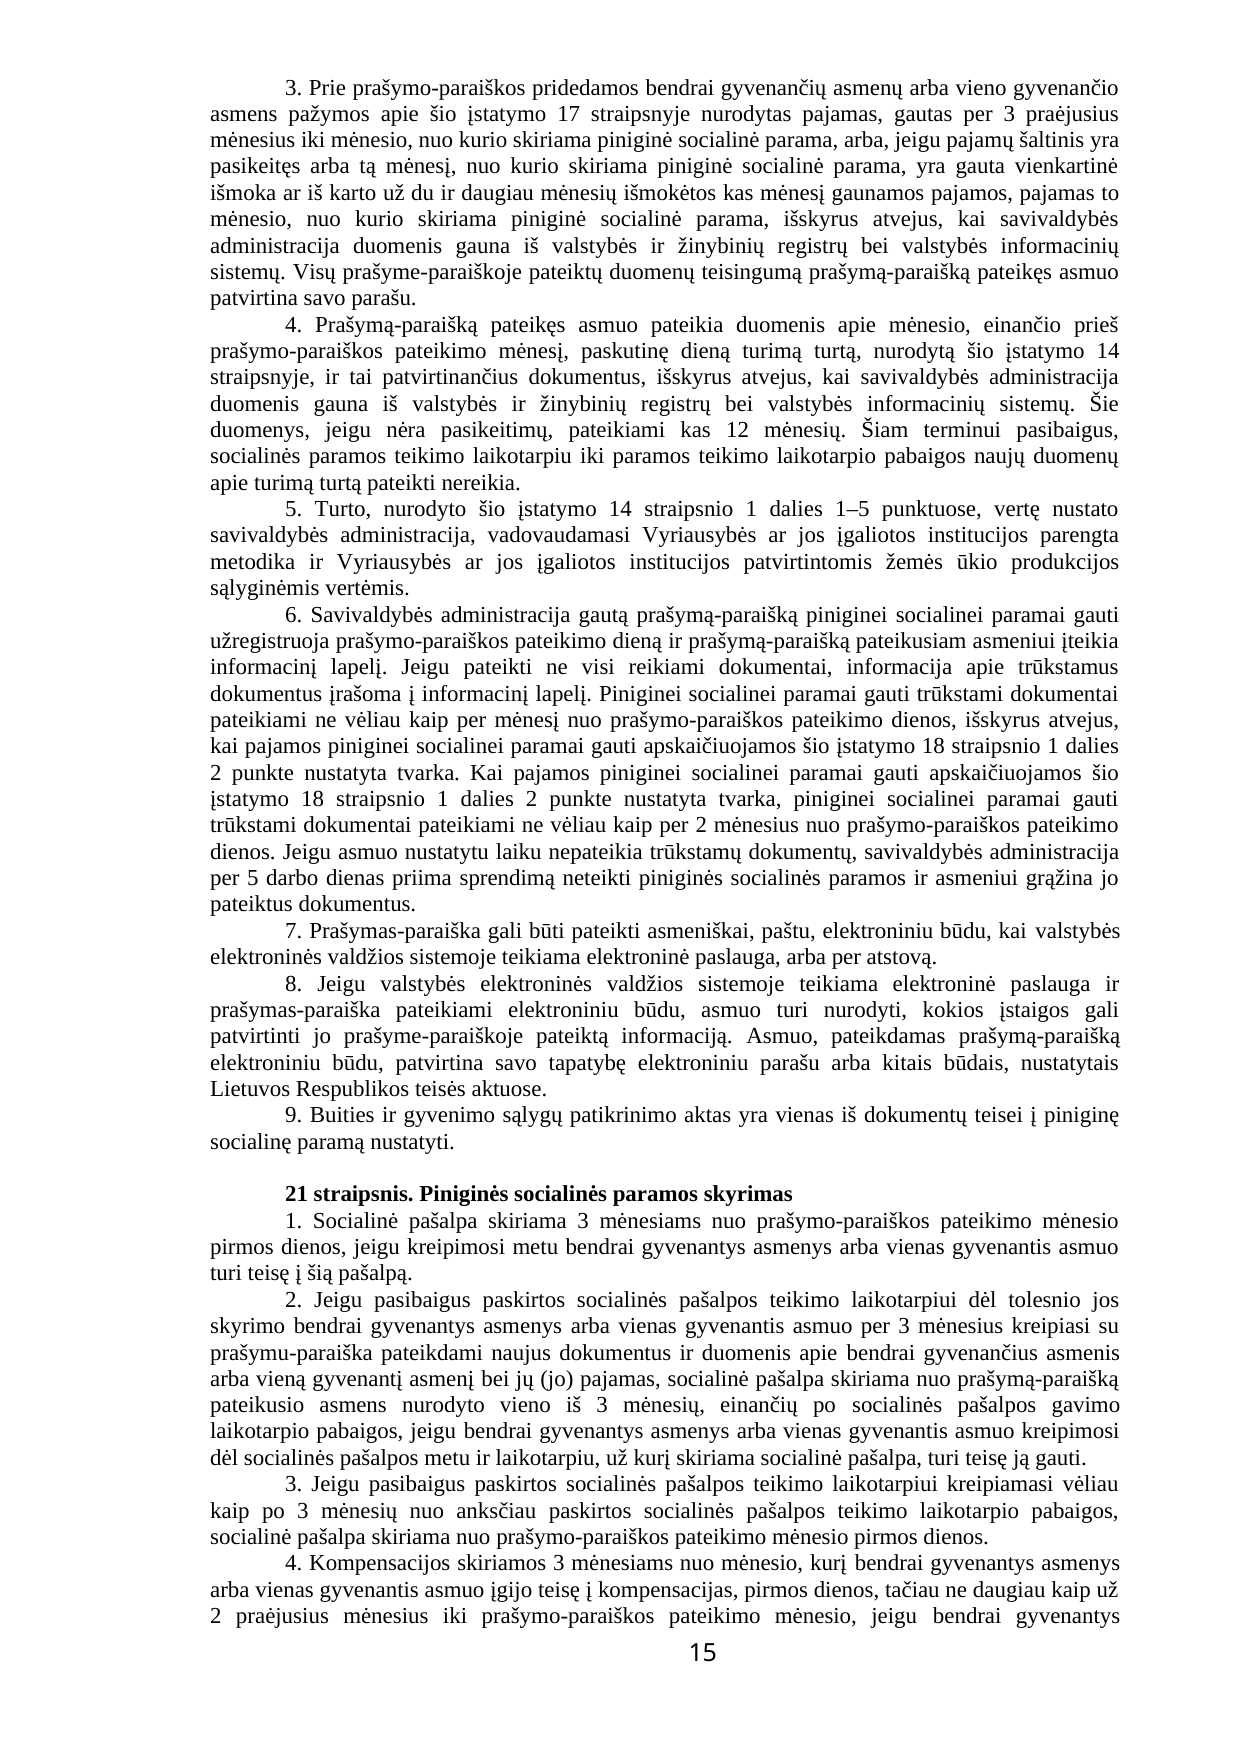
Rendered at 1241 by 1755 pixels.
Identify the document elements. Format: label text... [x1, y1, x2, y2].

text 21 straipsnis. Piniginės socialinės paramos skyrimas [210, 1180, 1120, 1207]
text 1. Socialinė pašalpa skiriama 3 mėnesiams nuo prašymo-paraiškos pateikimo mėnesio pirmos dienos, jeigu kreipimosi metu bendrai gyvenantys asmenys arba vienas gyvenantis asmuo turi teisę į šią pašalpą. [210, 1207, 1120, 1286]
text 6. Savivaldybės administracija gautą prašymą-paraišką piniginei socialinei paramai gauti užregistruoja prašymo-paraiškos pateikimo dieną ir prašymą-paraišką pateikusiam asmeniui įteikia informacinį lapelį. Jeigu pateikti ne visi reikiami dokumentai, informacija apie trūkstamus dokumentus įrašoma į informacinį lapelį. Piniginei socialinei paramai gauti trūkstami dokumentai pateikiami ne vėliau kaip per mėnesį nuo prašymo-paraiškos pateikimo dienos, išskyrus atvejus, kai pajamos piniginei socialinei paramai gauti apskaičiuojamos šio įstatymo 18 straipsnio 1 dalies 2 punkte nustatyta tvarka. Kai pajamos piniginei socialinei paramai gauti apskaičiuojamos šio įstatymo 18 straipsnio 1 dalies 2 punkte nustatyta tvarka, piniginei socialinei paramai gauti trūkstami dokumentai pateikiami ne vėliau kaip per 2 mėnesius nuo prašymo-paraiškos pateikimo dienos. Jeigu asmuo nustatytu laiku nepateikia trūkstamų dokumentų, savivaldybės administracija per 5 darbo dienas priima sprendimą neteikti piniginės socialinės paramos ir asmeniui grąžina jo pateiktus dokumentus. [210, 601, 1120, 917]
text 2. Jeigu pasibaigus paskirtos socialinės pašalpos teikimo laikotarpiui dėl tolesnio jos skyrimo bendrai gyvenantys asmenys arba vienas gyvenantis asmuo per 3 mėnesius kreipiasi su prašymu-paraiška pateikdami naujus dokumentus ir duomenis apie bendrai gyvenančius asmenis arba vieną gyvenantį asmenį bei jų (jo) pajamas, socialinė pašalpa skiriama nuo prašymą-paraišką pateikusio asmens nurodyto vieno iš 3 mėnesių, einančių po socialinės pašalpos gavimo laikotarpio pabaigos, jeigu bendrai gyvenantys asmenys arba vienas gyvenantis asmuo kreipimosi dėl socialinės pašalpos metu ir laikotarpiu, už kurį skiriama socialinė pašalpa, turi teisę ją gauti. [210, 1286, 1120, 1470]
text 4. Prašymą-paraišką pateikęs asmuo pateikia duomenis apie mėnesio, einančio prieš prašymo-paraiškos pateikimo mėnesį, paskutinę dieną turimą turtą, nurodytą šio įstatymo 14 straipsnyje, ir tai patvirtinančius dokumentus, išskyrus atvejus, kai savivaldybės administracija duomenis gauna iš valstybės ir žinybinių registrų bei valstybės informacinių sistemų. Šie duomenys, jeigu nėra pasikeitimų, pateikiami kas 12 mėnesių. Šiam terminui pasibaigus, socialinės paramos teikimo laikotarpiu iki paramos teikimo laikotarpio pabaigos naujų duomenų apie turimą turtą pateikti nereikia. [210, 311, 1120, 495]
text 5. Turto, nurodyto šio įstatymo 14 straipsnio 1 dalies 1–5 punktuose, vertę nustato savivaldybės administracija, vadovaudamasi Vyriausybės ar jos įgaliotos institucijos parengta metodika ir Vyriausybės ar jos įgaliotos institucijos patvirtintomis žemės ūkio produkcijos sąlyginėmis vertėmis. [210, 495, 1120, 601]
text 9. Buities ir gyvenimo sąlygų patikrinimo aktas yra vienas iš dokumentų teisei į piniginę socialinę paramą nustatyti. [210, 1101, 1120, 1154]
text 8. Jeigu valstybės elektroninės valdžios sistemoje teikiama elektroninė paslauga ir prašymas-paraiška pateikiami elektroniniu būdu, asmuo turi nurodyti, kokios įstaigos gali patvirtinti jo prašyme-paraiškoje pateiktą informaciją. Asmuo, pateikdamas prašymą-paraišką elektroniniu būdu, patvirtina savo tapatybę elektroniniu parašu arba kitais būdais, nustatytais Lietuvos Respublikos teisės aktuose. [210, 969, 1120, 1101]
text 4. Kompensacijos skiriamos 3 mėnesiams nuo mėnesio, kurį bendrai gyvenantys asmenys arba vienas gyvenantis asmuo įgijo teisę į kompensacijas, pirmos dienos, tačiau ne daugiau kaip už 2 praėjusius mėnesius iki prašymo-paraiškos pateikimo mėnesio, jeigu bendrai gyvenantys [210, 1549, 1120, 1628]
text 3. Prie prašymo-paraiškos pridedamos bendrai gyvenančių asmenų arba vieno gyvenančio asmens pažymos apie šio įstatymo 17 straipsnyje nurodytas pajamas, gautas per 3 praėjusius mėnesius iki mėnesio, nuo kurio skiriama piniginė socialinė parama, arba, jeigu pajamų šaltinis yra pasikeitęs arba tą mėnesį, nuo kurio skiriama piniginė socialinė parama, yra gauta vienkartinė išmoka ar iš karto už du ir daugiau mėnesių išmokėtos kas mėnesį gaunamos pajamos, pajamas to mėnesio, nuo kurio skiriama piniginė socialinė parama, išskyrus atvejus, kai savivaldybės administracija duomenis gauna iš valstybės ir žinybinių registrų bei valstybės informacinių sistemų. Visų prašyme-paraiškoje pateiktų duomenų teisingumą prašymą-paraišką pateikęs asmuo patvirtina savo parašu. [210, 73, 1120, 311]
text 7. Prašymas-paraiška gali būti pateikti asmeniškai, paštu, elektroniniu būdu, kai valstybės elektroninės valdžios sistemoje teikiama elektroninė paslauga, arba per atstovą. [210, 917, 1120, 969]
text 3. Jeigu pasibaigus paskirtos socialinės pašalpos teikimo laikotarpiui kreipiamasi vėliau kaip po 3 mėnesių nuo anksčiau paskirtos socialinės pašalpos teikimo laikotarpio pabaigos, socialinė pašalpa skiriama nuo prašymo-paraiškos pateikimo mėnesio pirmos dienos. [210, 1470, 1120, 1549]
